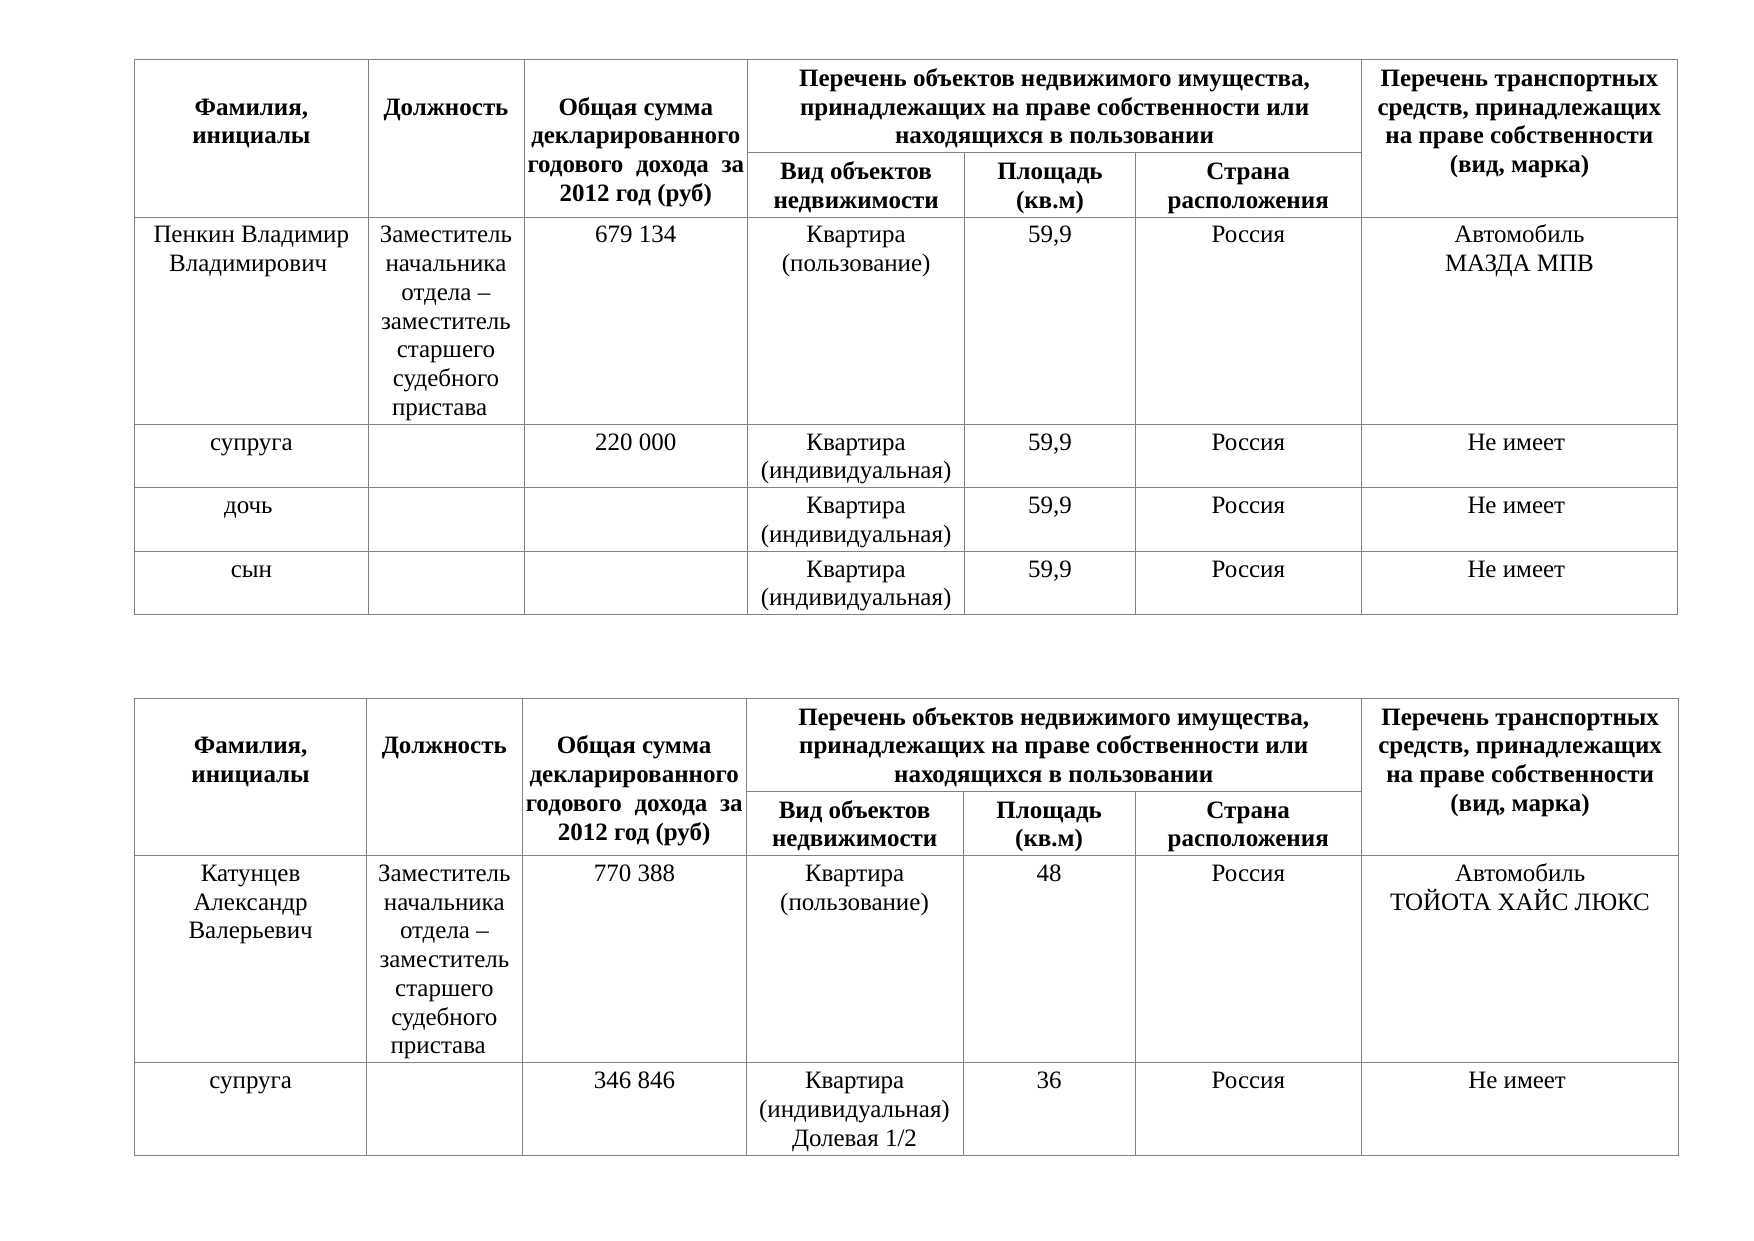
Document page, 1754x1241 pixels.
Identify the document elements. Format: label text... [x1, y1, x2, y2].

table_cell Страна расположения [1136, 792, 1361, 855]
table_cell Площадь (кв.м) [965, 153, 1135, 217]
table_cell Россия [1136, 552, 1361, 614]
table_header Фамилия, инициалы [135, 60, 368, 217]
table_cell Не имеет [1362, 425, 1677, 487]
table_cell супруга [135, 1063, 366, 1154]
table_header Перечень объектов недвижимого имущества, принадлежащих на праве собственности или находящихся в пользовании [748, 60, 1361, 152]
table_cell [525, 552, 747, 614]
table_cell Россия [1136, 488, 1361, 551]
table_header Должность [367, 699, 522, 855]
table_cell Заместитель начальника отдела – заместитель старшего судебного пристава [367, 856, 522, 1062]
table_cell [525, 488, 747, 551]
table_cell Пенкин Владимир Владимирович [135, 218, 368, 424]
table_cell 220 000 [525, 425, 747, 487]
table_cell Не имеет [1362, 552, 1677, 614]
table_cell супруга [135, 425, 368, 487]
table_cell Квартира (индивидуальная) Долевая 1/2 [747, 1063, 963, 1154]
table_cell Не имеет [1362, 488, 1677, 551]
table_header Должность [369, 60, 524, 217]
table_cell Вид объектов недвижимости [748, 153, 964, 217]
table_cell 59,9 [965, 218, 1135, 424]
table_cell 59,9 [965, 425, 1135, 487]
table_cell Площадь (кв.м) [964, 792, 1135, 855]
table_cell 346 846 [523, 1063, 746, 1154]
table_cell [369, 425, 524, 487]
table_cell сын [135, 552, 368, 614]
table_cell 679 134 [525, 218, 747, 424]
table_header Общая сумма декларированного годового дохода за 2012 год (руб) [525, 60, 747, 217]
table_cell Россия [1136, 425, 1361, 487]
table_cell Квартира (пользование) [748, 218, 964, 424]
table_cell Квартира (индивидуальная) [748, 488, 964, 551]
table_cell 770 388 [523, 856, 746, 1062]
table_cell 36 [964, 1063, 1135, 1154]
table_cell [369, 488, 524, 551]
table_cell Россия [1136, 1063, 1361, 1154]
table_header Общая сумма декларированного годового дохода за 2012 год (руб) [523, 699, 746, 855]
table_cell 59,9 [965, 552, 1135, 614]
table_cell дочь [135, 488, 368, 551]
table_cell Заместитель начальника отдела – заместитель старшего судебного пристава [369, 218, 524, 424]
table_cell Квартира (пользование) [747, 856, 963, 1062]
table_cell Вид объектов недвижимости [747, 792, 963, 855]
table_cell Катунцев Александр Валерьевич [135, 856, 366, 1062]
table_cell Квартира (индивидуальная) [748, 425, 964, 487]
table_cell Автомобиль МАЗДА МПВ [1362, 218, 1677, 424]
table_cell Квартира (индивидуальная) [748, 552, 964, 614]
table_cell 48 [964, 856, 1135, 1062]
table_header Перечень объектов недвижимого имущества, принадлежащих на праве собственности или находящихся в пользовании [747, 699, 1361, 791]
table_cell Страна расположения [1136, 153, 1361, 217]
table_cell Автомобиль ТОЙОТА ХАЙС ЛЮКС [1362, 856, 1678, 1062]
table_header Перечень транспортных средств, принадлежащих на праве собственности (вид, марка) [1362, 60, 1677, 217]
table_cell Россия [1136, 856, 1361, 1062]
table_header Фамилия, инициалы [135, 699, 366, 855]
table_cell [369, 552, 524, 614]
table_cell Россия [1136, 218, 1361, 424]
table_cell 59,9 [965, 488, 1135, 551]
table_cell [367, 1063, 522, 1154]
table_cell Не имеет [1362, 1063, 1678, 1154]
table_header Перечень транспортных средств, принадлежащих на праве собственности (вид, марка) [1362, 699, 1678, 855]
